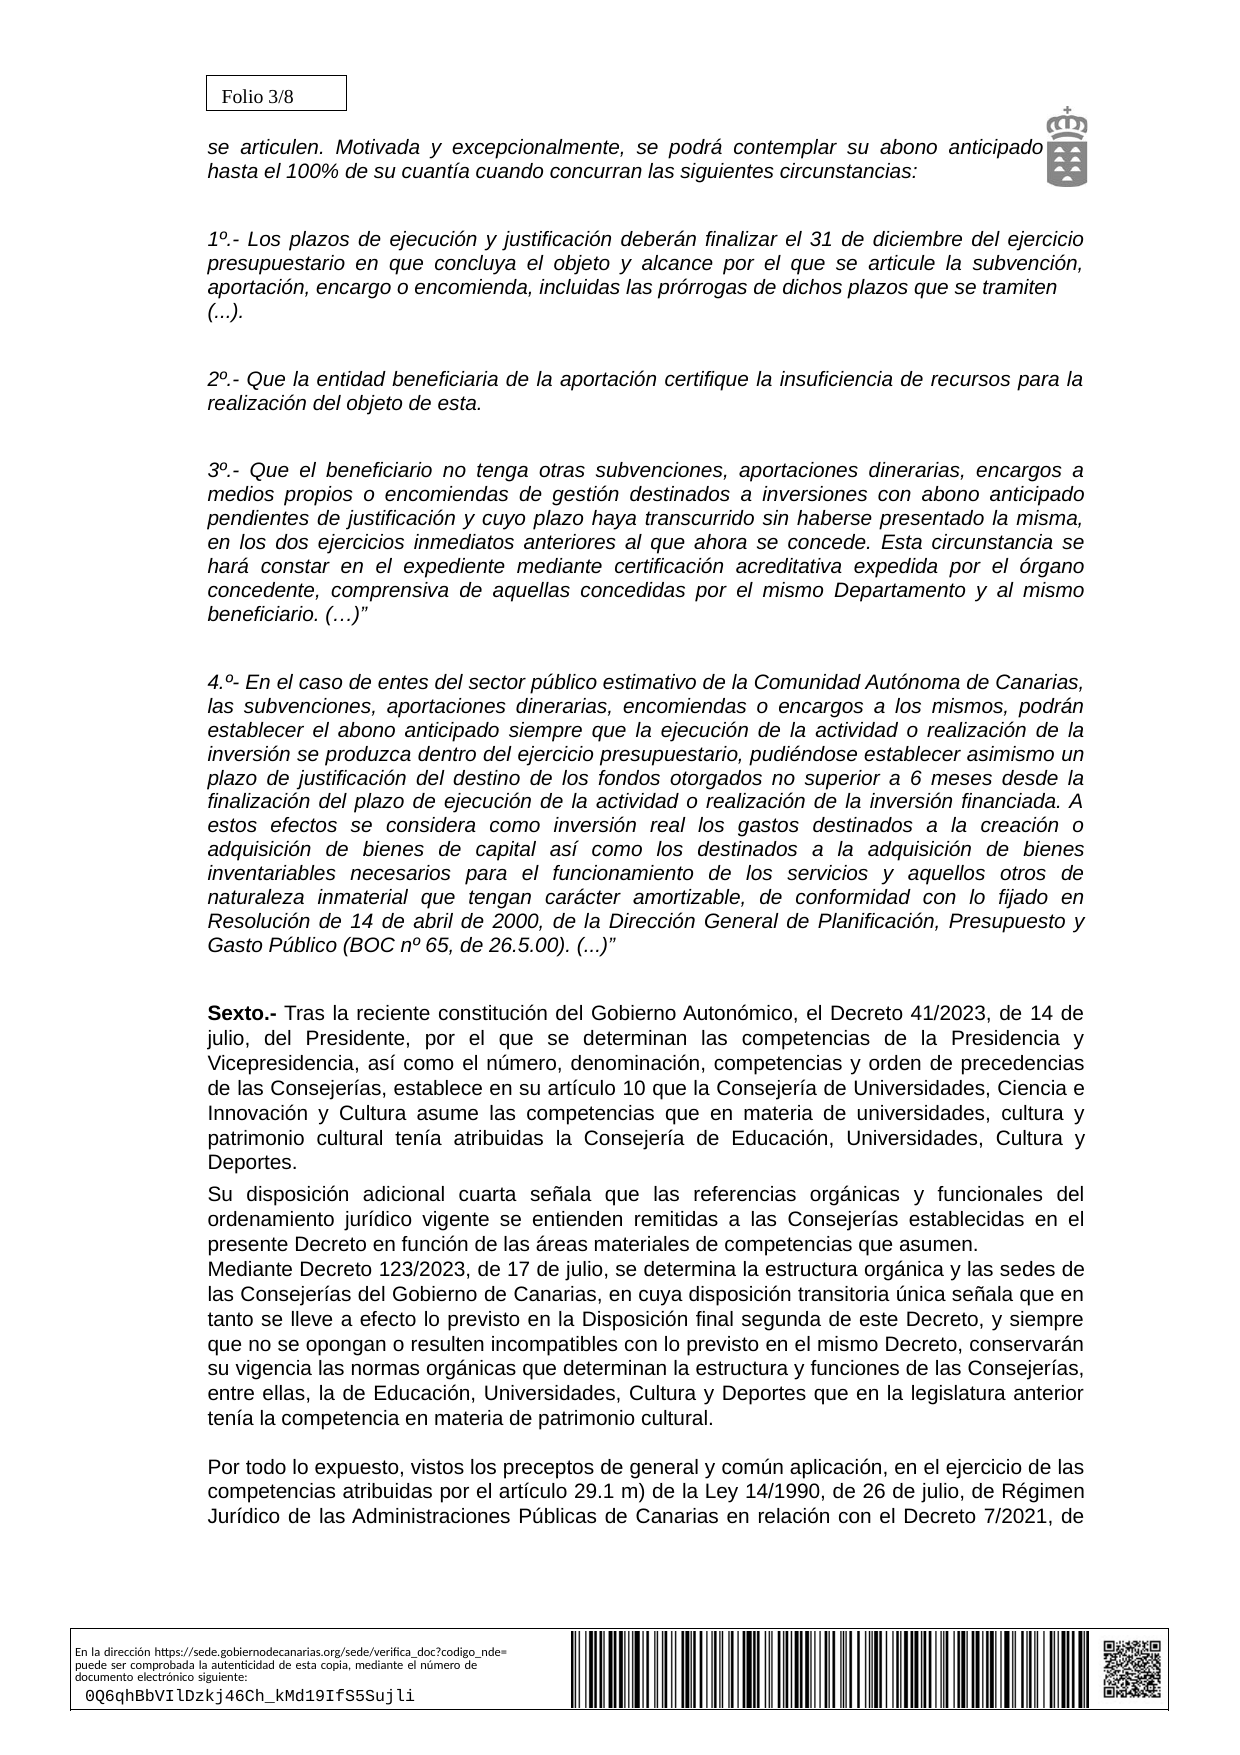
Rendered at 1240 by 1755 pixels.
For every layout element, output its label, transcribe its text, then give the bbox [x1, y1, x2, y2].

text 4.º- En el caso de entes del sector público estimativo de la Comunidad Autónoma de Canarias, las subvenciones, aportaciones dinerarias, encomiendas o encargos a los mismos, podrán establecer el abono anticipado siempre que la ejecución de la actividad o realización de la inversión se produzca dentro del ejercicio presupuestario, pudiéndose establecer asimismo un plazo de justificación del destino de los fondos otorgados no superior a 6 meses desde la finalización del plazo de ejecución de la actividad o realización de la inversión financiada. A estos efectos se considera como inversión real los gastos destinados a la creación o adquisición de bienes de capital así como los destinados a la adquisición de bienes inventariables necesarios para el funcionamiento de los servicios y aquellos otros de naturaleza inmaterial que tengan carácter amortizable, de conformidad con lo fijado en Resolución de 14 de abril de 2000, de la Dirección General de Planificación, Presupuesto y Gasto Público (BOC nº 65, de 26.5.00). (...)” [207, 669, 1087, 957]
text Por todo lo expuesto, vistos los preceptos de general y común aplicación, en el ejercicio de las competencias atribuidas por el artículo 29.1 m) de la Ley 14/1990, de 26 de julio, de Régimen Jurídico de las Administraciones Públicas de Canarias en relación con el Decreto 7/2021, de [207, 1454, 1086, 1528]
text Mediante Decreto 123/2023, de 17 de julio, se determina la estructura orgánica y las sedes de las Consejerías del Gobierno de Canarias, en cuya disposición transitoria única señala que en tanto se lleve a efecto lo previsto en la Disposición final segunda de este Decreto, y siempre que no se opongan o resulten incompatibles con lo previsto en el mismo Decreto, conservarán su vigencia las normas orgánicas que determinan la estructura y funciones de las Consejerías, entre ellas, la de Educación, Universidades, Cultura y Deportes que en la legislatura anterior tenía la competencia en materia de patrimonio cultural. [207, 1257, 1086, 1430]
text Sexto.- Tras la reciente constitución del Gobierno Autonómico, el Decreto 41/2023, de 14 de julio, del Presidente, por el que se determinan las competencias de la Presidencia y Vicepresidencia, así como el número, denominación, competencias y orden de precedencias de las Consejerías, establece en su artículo 10 que la Consejería de Universidades, Ciencia e Innovación y Cultura asume las competencias que en materia de universidades, cultura y patrimonio cultural tenía atribuidas la Consejería de Educación, Universidades, Cultura y Deportes. [207, 1001, 1086, 1174]
text 2º.- Que la entidad beneficiaria de la aportación certifique la insuficiencia de recursos para la realización del objeto de esta. [207, 366, 1087, 414]
text 1º.- Los plazos de ejecución y justificación deberán finalizar el 31 de diciembre del ejercicio presupuestario en que concluya el objeto y alcance por el que se articule la subvención, aportación, encargo o encomienda, incluidas las prórrogas de dichos plazos que se tramiten [207, 227, 1087, 299]
text (...). [207, 299, 1087, 323]
text 3º.- Que el beneficiario no tenga otras subvenciones, aportaciones dinerarias, encargos a medios propios o encomiendas de gestión destinados a inversiones con abono anticipado pendientes de justificación y cuyo plazo haya transcurrido sin haberse presentado la misma, en los dos ejercicios inmediatos anteriores al que ahora se concede. Esta circunstancia se hará constar en el expediente mediante certificación acreditativa expedida por el órgano concedente, comprensiva de aquellas concedidas por el mismo Departamento y al mismo beneficiario. (…)” [207, 458, 1087, 626]
text Su disposición adicional cuarta señala que las referencias orgánicas y funcionales del ordenamiento jurídico vigente se entienden remitidas a las Consejerías establecidas en el presente Decreto en función de las áreas materiales de competencias que asumen. [207, 1182, 1086, 1256]
text se articulen. Motivada y excepcionalmente, se podrá contemplar su abono anticipado hasta el 100% de su cuantía cuando concurran las siguientes circunstancias: [207, 135, 1046, 183]
